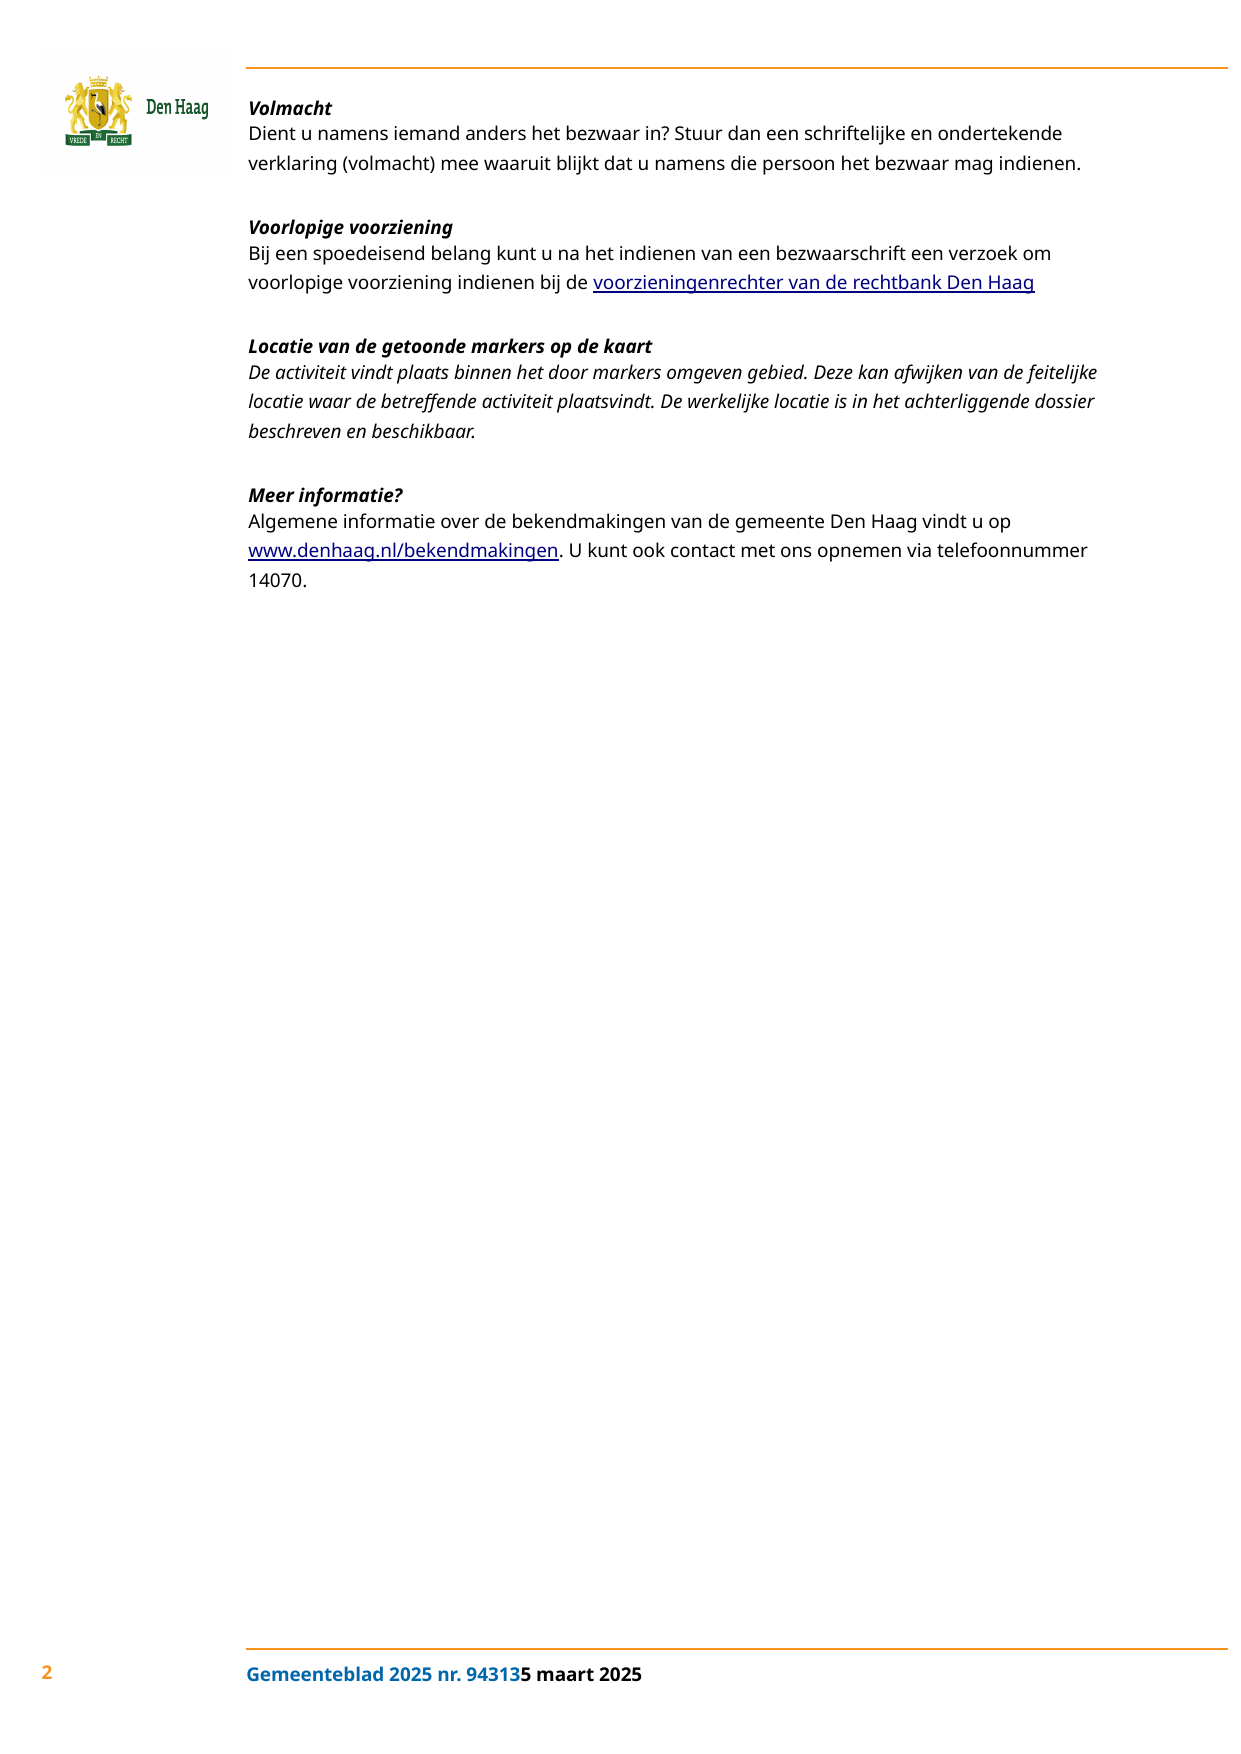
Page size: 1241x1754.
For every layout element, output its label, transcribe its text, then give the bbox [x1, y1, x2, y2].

text Algemene informatie over de bekendmakingen van de gemeente Den Haag vindt u op www.denhaag.nl/bekendmakingen. U kunt ook contact met ons opnemen via telefoonnummer 14070. [248, 508, 1152, 593]
text Bij een spoedeisend belang kunt u na het indienen van een bezwaarschrift een verzoek om voorlopige voorziening indienen bij de voorzieningenrechter van de rechtbank Den Haag [248, 240, 1152, 295]
picture [41, 47, 231, 172]
text Locatie van de getoonde markers op de kaart [248, 333, 1152, 359]
text Dient u namens iemand anders het bezwaar in? Stuur dan een schriftelijke en ondertekende verklaring (volmacht) mee waaruit blijkt dat u namens die persoon het bezwaar mag indienen. [248, 121, 1152, 176]
text Voorlopige voorziening [248, 214, 1152, 240]
text Meer informatie? [248, 482, 1152, 508]
text De activiteit vindt plaats binnen het door markers omgeven gebied. Deze kan afwijken van de feitelijke locatie waar de betreffende activiteit plaatsvindt. De werkelijke locatie is in het achterliggende dossier beschreven en beschikbaar. [248, 359, 1152, 444]
text Volmacht [248, 95, 1152, 121]
